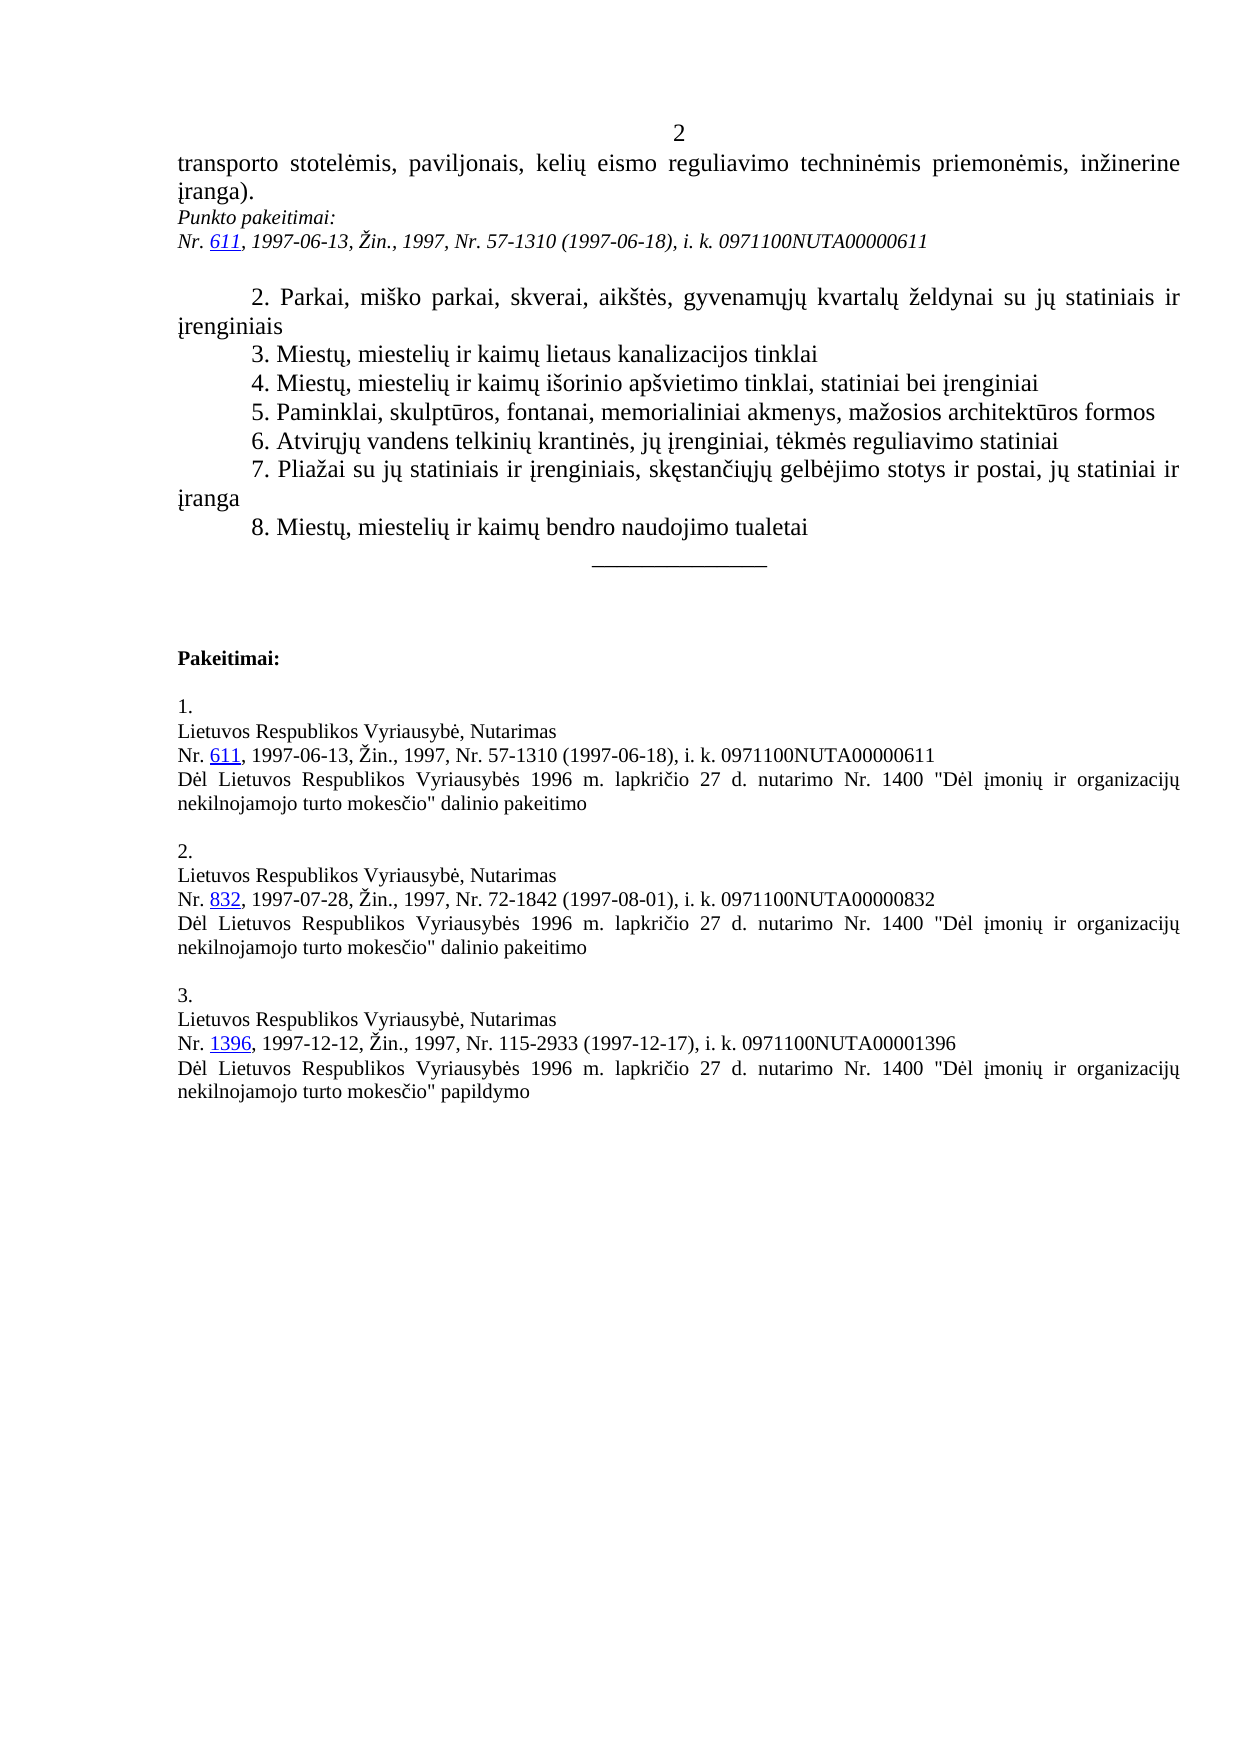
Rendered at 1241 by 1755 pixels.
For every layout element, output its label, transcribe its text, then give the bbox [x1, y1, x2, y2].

text Punkto pakeitimai: [177, 205, 1181, 229]
text 2. Parkai, miško parkai, skverai, aikštės, gyvenamųjų kvartalų želdynai su jų statiniais ir įrenginiais [177, 282, 1181, 339]
text Lietuvos Respublikos Vyriausybė, Nutarimas [177, 718, 1181, 743]
text 2. [177, 839, 1181, 863]
text Nr. 832, 1997-07-28, Žin., 1997, Nr. 72-1842 (1997-08-01), i. k. 0971100NUTA00000832 [177, 887, 1181, 911]
text Nr. 611, 1997-06-13, Žin., 1997, Nr. 57-1310 (1997-06-18), i. k. 0971100NUTA00000611 [177, 743, 1181, 767]
text ______________ [177, 541, 1181, 569]
text Dėl Lietuvos Respublikos Vyriausybės 1996 m. lapkričio 27 d. nutarimo Nr. 1400 "Dėl įmonių ir organizacijų nekilnojamojo turto mokesčio" dalinio pakeitimo [177, 911, 1181, 959]
text 5. Paminklai, skulptūros, fontanai, memorialiniai akmenys, mažosios architektūros formos [177, 397, 1181, 426]
text Dėl Lietuvos Respublikos Vyriausybės 1996 m. lapkričio 27 d. nutarimo Nr. 1400 "Dėl įmonių ir organizacijų nekilnojamojo turto mokesčio" papildymo [177, 1055, 1181, 1103]
text 6. Atvirųjų vandens telkinių krantinės, jų įrenginiai, tėkmės reguliavimo statiniai [177, 426, 1181, 454]
text Pakeitimai: [177, 646, 1181, 670]
text Lietuvos Respublikos Vyriausybė, Nutarimas [177, 1007, 1181, 1031]
text Dėl Lietuvos Respublikos Vyriausybės 1996 m. lapkričio 27 d. nutarimo Nr. 1400 "Dėl įmonių ir organizacijų nekilnojamojo turto mokesčio" dalinio pakeitimo [177, 767, 1181, 815]
text Nr. 1396, 1997-12-12, Žin., 1997, Nr. 115-2933 (1997-12-17), i. k. 0971100NUTA00001396 [177, 1031, 1181, 1055]
text Nr. 611, 1997-06-13, Žin., 1997, Nr. 57-1310 (1997-06-18), i. k. 0971100NUTA00000611 [177, 229, 1181, 253]
text 1. [177, 694, 1181, 718]
text 4. Miestų, miestelių ir kaimų išorinio apšvietimo tinklai, statiniai bei įrenginiai [177, 368, 1181, 397]
text 8. Miestų, miestelių ir kaimų bendro naudojimo tualetai [177, 512, 1181, 541]
text transporto stotelėmis, paviljonais, kelių eismo reguliavimo techninėmis priemonėmis, inžinerine įranga). [177, 148, 1181, 205]
text 3. Miestų, miestelių ir kaimų lietaus kanalizacijos tinklai [177, 339, 1181, 368]
text 7. Pliažai su jų statiniais ir įrenginiais, skęstančiųjų gelbėjimo stotys ir postai, jų statiniai ir įranga [177, 454, 1181, 512]
text 3. [177, 983, 1181, 1007]
text Lietuvos Respublikos Vyriausybė, Nutarimas [177, 863, 1181, 887]
